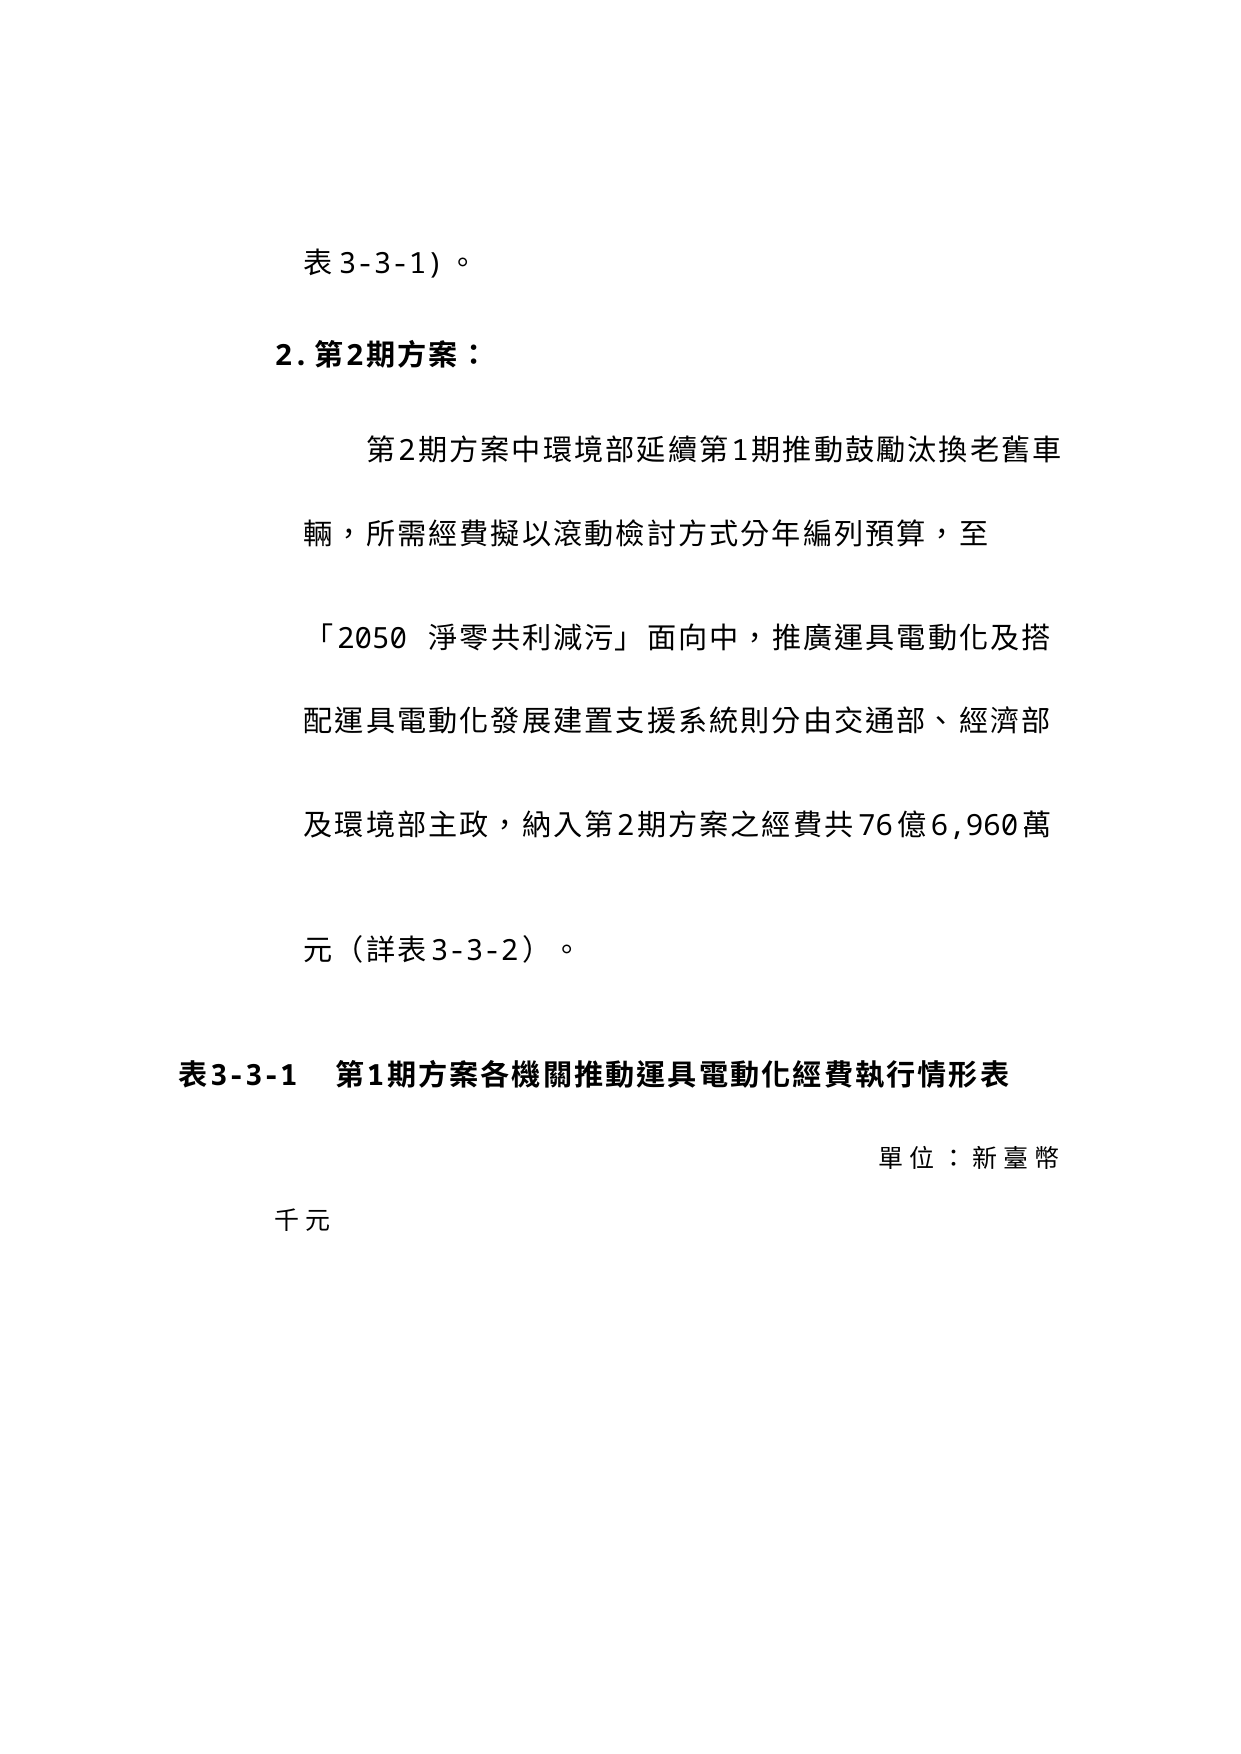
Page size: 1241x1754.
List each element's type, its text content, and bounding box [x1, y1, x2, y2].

text 第2期方案中環境部延續第1期推動鼓勵汰換老舊車輛，所需經費擬以滾動檢討方式分年編列預算，至「2050 淨零共利減污」面向中，推廣運具電動化及搭配運具電動化發展建置支援系統則分由交通部、經濟部及環境部主政，納入第2期方案之經費共76億6,960萬元（詳表3-3-2）。 [296, 365, 1063, 990]
text 納入第1期方案之運具電動化策略包括：環境部推動機車汰舊換新等策略共184億2,316萬2千元；交通部推動市區公車電動化累計執行24億8,615萬8千元；另經濟部辦理電動機車產業創新躍升計畫(107-111年度)109至112年度累計執行數為30億721萬6千元(詳表3-3-1)。 [296, 177, 1063, 302]
text 單位：新臺幣千元 [268, 1115, 1063, 1240]
text 2.第2期方案： [266, 302, 1063, 365]
text 表3-3-1 第1期方案各機關推動運具電動化經費執行情形表 [118, 990, 1063, 1115]
